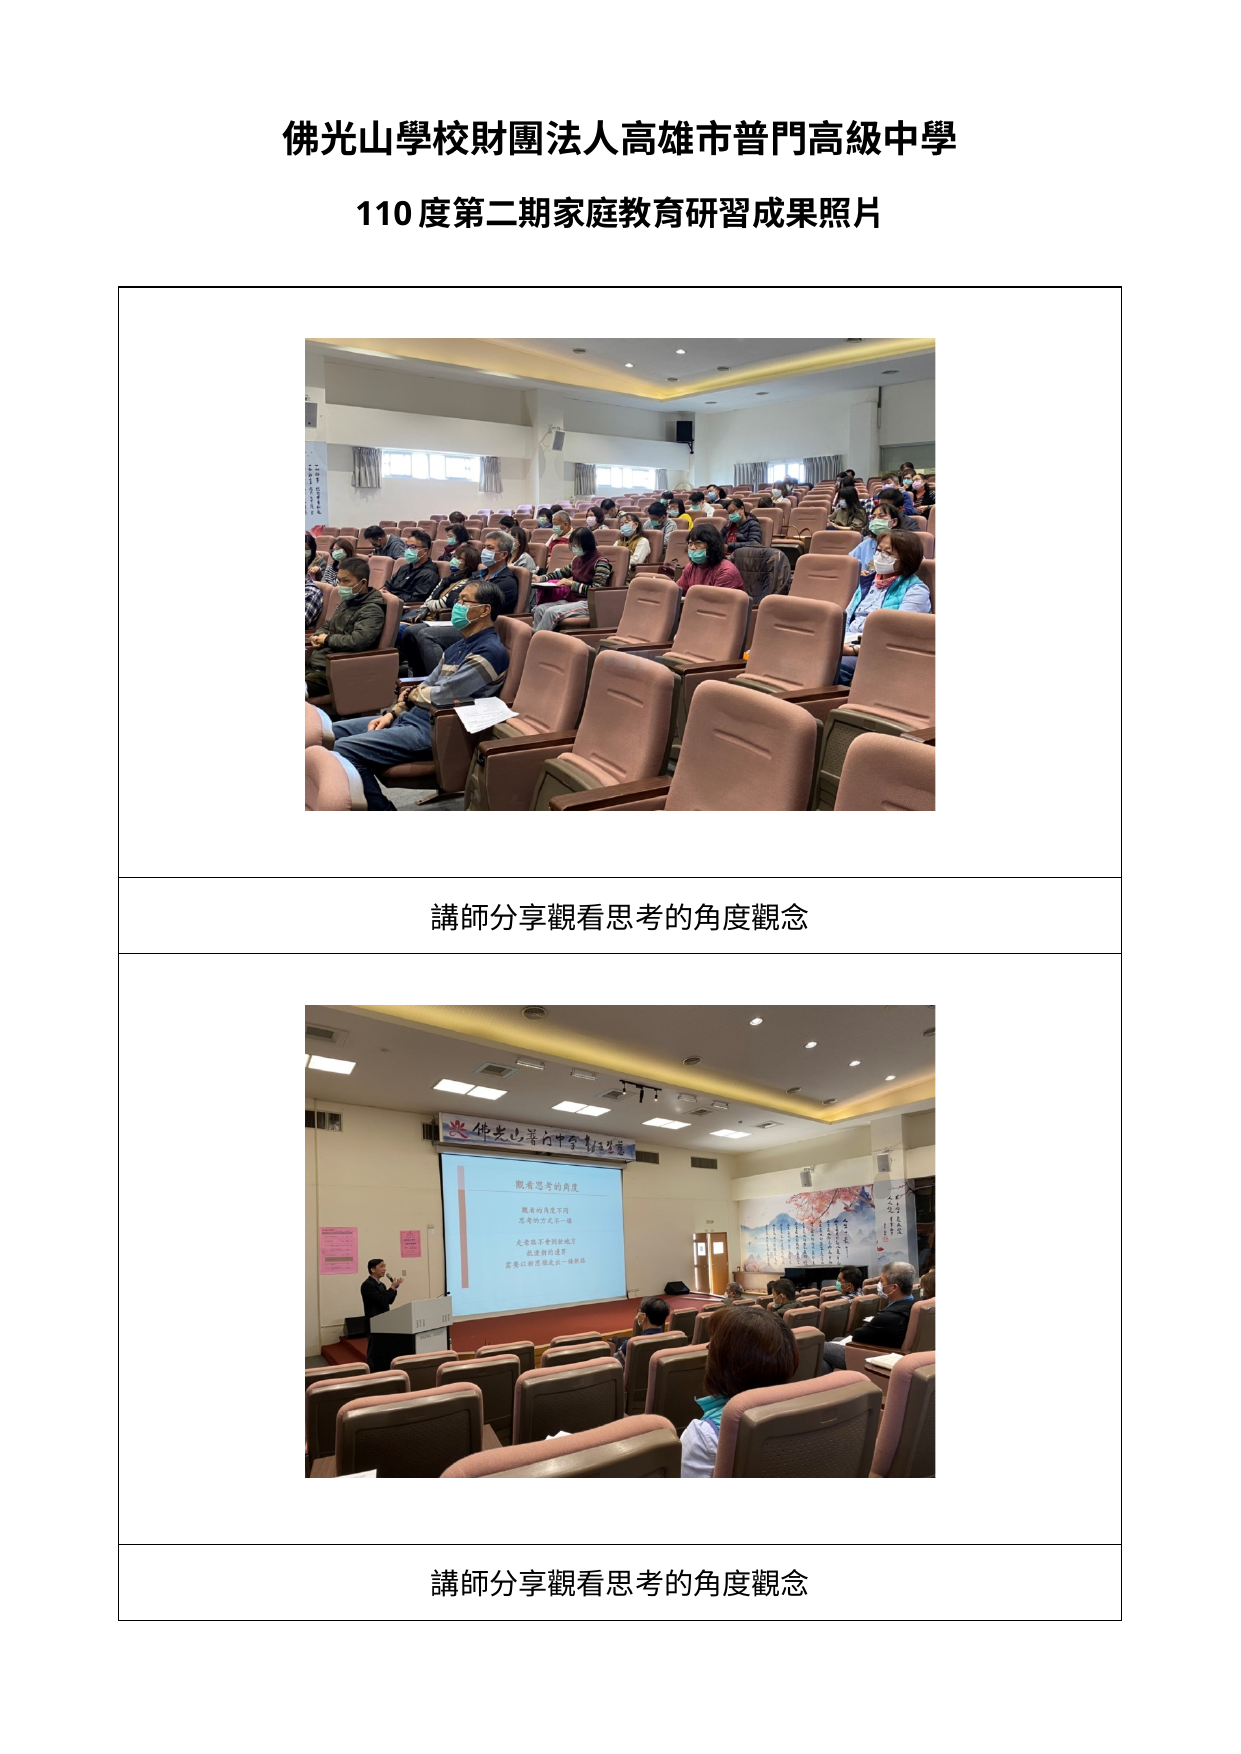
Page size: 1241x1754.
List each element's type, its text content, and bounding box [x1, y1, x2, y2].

table_header [119, 288, 1121, 877]
text 110度第二期家庭教育研習成果照片 [118, 174, 1122, 249]
picture [305, 338, 936, 811]
picture [305, 1005, 936, 1478]
table_cell [119, 954, 1121, 1543]
table_cell 講師分享觀看思考的角度觀念 [119, 878, 1121, 953]
text 佛光山學校財團法人高雄市普門高級中學 [118, 99, 1122, 174]
table_cell 講師分享觀看思考的角度觀念 [119, 1545, 1121, 1619]
